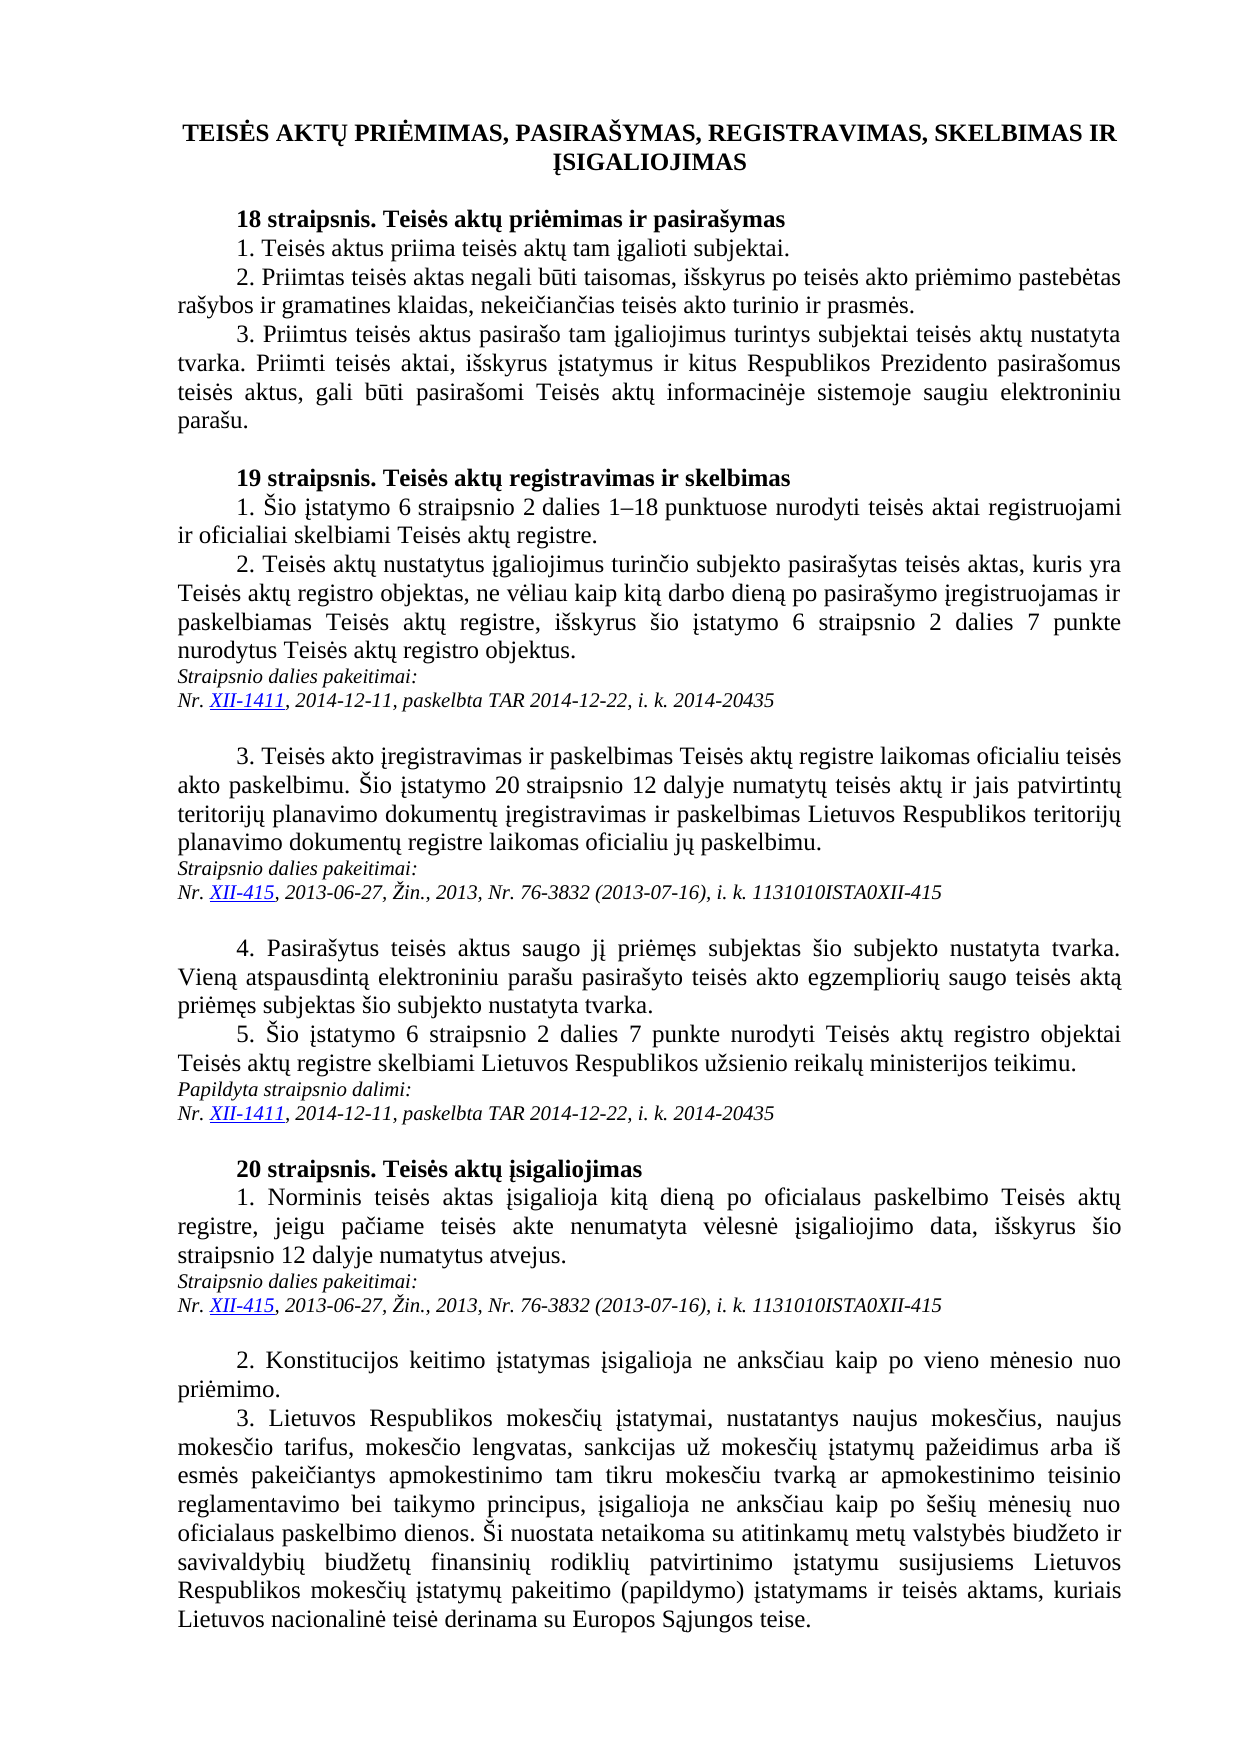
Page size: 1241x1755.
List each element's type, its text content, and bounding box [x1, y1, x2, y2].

text 3. Teisės akto įregistravimas ir paskelbimas Teisės aktų registre laikomas oficialiu teisės akto paskelbimu. Šio įstatymo 20 straipsnio 12 dalyje numatytų teisės aktų ir jais patvirtintų teritorijų planavimo dokumentų įregistravimas ir paskelbimas Lietuvos Respublikos teritorijų planavimo dokumentų registre laikomas oficialiu jų paskelbimu. [177, 741, 1122, 856]
text 1. Teisės aktus priima teisės aktų tam įgalioti subjektai. [177, 233, 1122, 262]
text Straipsnio dalies pakeitimai: [177, 664, 1122, 688]
text Papildyta straipsnio dalimi: [177, 1077, 1122, 1101]
text Nr. XII-415, 2013-06-27, Žin., 2013, Nr. 76-3832 (2013-07-16), i. k. 1131010ISTA0XII-415 [177, 880, 1122, 904]
text 3. Lietuvos Respublikos mokesčių įstatymai, nustatantys naujus mokesčius, naujus mokesčio tarifus, mokesčio lengvatas, sankcijas už mokesčių įstatymų pažeidimus arba iš esmės pakeičiantys apmokestinimo tam tikru mokesčiu tvarką ar apmokestinimo teisinio reglamentavimo bei taikymo principus, įsigalioja ne anksčiau kaip po šešių mėnesių nuo oficialaus paskelbimo dienos. Ši nuostata netaikoma su atitinkamų metų valstybės biudžeto ir savivaldybių biudžetų finansinių rodiklių patvirtinimo įstatymu susijusiems Lietuvos Respublikos mokesčių įstatymų pakeitimo (papildymo) įstatymams ir teisės aktams, kuriais Lietuvos nacionalinė teisė derinama su Europos Sąjungos teise. [177, 1403, 1122, 1633]
text Nr. XII-415, 2013-06-27, Žin., 2013, Nr. 76-3832 (2013-07-16), i. k. 1131010ISTA0XII-415 [177, 1293, 1122, 1317]
text TEISĖS AKTŲ PRIĖMIMAS, PASIRAŠYMAS, REGISTRAVIMAS, SKELBIMAS IR ĮSIGALIOJIMAS [177, 118, 1122, 176]
text 19 straipsnis. Teisės aktų registravimas ir skelbimas [177, 463, 1122, 492]
text 20 straipsnis. Teisės aktų įsigaliojimas [177, 1154, 1122, 1182]
text 2. Teisės aktų nustatytus įgaliojimus turinčio subjekto pasirašytas teisės aktas, kuris yra Teisės aktų registro objektas, ne vėliau kaip kitą darbo dieną po pasirašymo įregistruojamas ir paskelbiamas Teisės aktų registre, išskyrus šio įstatymo 6 straipsnio 2 dalies 7 punkte nurodytus Teisės aktų registro objektus. [177, 549, 1122, 664]
text 1. Norminis teisės aktas įsigalioja kitą dieną po oficialaus paskelbimo Teisės aktų registre, jeigu pačiame teisės akte nenumatyta vėlesnė įsigaliojimo data, išskyrus šio straipsnio 12 dalyje numatytus atvejus. [177, 1182, 1122, 1269]
text Nr. XII-1411, 2014-12-11, paskelbta TAR 2014-12-22, i. k. 2014-20435 [177, 688, 1122, 712]
text 2. Priimtas teisės aktas negali būti taisomas, išskyrus po teisės akto priėmimo pastebėtas rašybos ir gramatines klaidas, nekeičiančias teisės akto turinio ir prasmės. [177, 262, 1122, 319]
text Straipsnio dalies pakeitimai: [177, 856, 1122, 880]
text 4. Pasirašytus teisės aktus saugo jį priėmęs subjektas šio subjekto nustatyta tvarka. Vieną atspausdintą elektroniniu parašu pasirašyto teisės akto egzempliorių saugo teisės aktą priėmęs subjektas šio subjekto nustatyta tvarka. [177, 933, 1122, 1019]
text 18 straipsnis. Teisės aktų priėmimas ir pasirašymas [177, 204, 1122, 233]
text 1. Šio įstatymo 6 straipsnio 2 dalies 1–18 punktuose nurodyti teisės aktai registruojami ir oficialiai skelbiami Teisės aktų registre. [177, 492, 1122, 549]
text 5. Šio įstatymo 6 straipsnio 2 dalies 7 punkte nurodyti Teisės aktų registro objektai Teisės aktų registre skelbiami Lietuvos Respublikos užsienio reikalų ministerijos teikimu. [177, 1019, 1122, 1077]
text 2. Konstitucijos keitimo įstatymas įsigalioja ne anksčiau kaip po vieno mėnesio nuo priėmimo. [177, 1346, 1122, 1403]
text 3. Priimtus teisės aktus pasirašo tam įgaliojimus turintys subjektai teisės aktų nustatyta tvarka. Priimti teisės aktai, išskyrus įstatymus ir kitus Respublikos Prezidento pasirašomus teisės aktus, gali būti pasirašomi Teisės aktų informacinėje sistemoje saugiu elektroniniu parašu. [177, 319, 1122, 434]
text Straipsnio dalies pakeitimai: [177, 1269, 1122, 1293]
text Nr. XII-1411, 2014-12-11, paskelbta TAR 2014-12-22, i. k. 2014-20435 [177, 1101, 1122, 1125]
